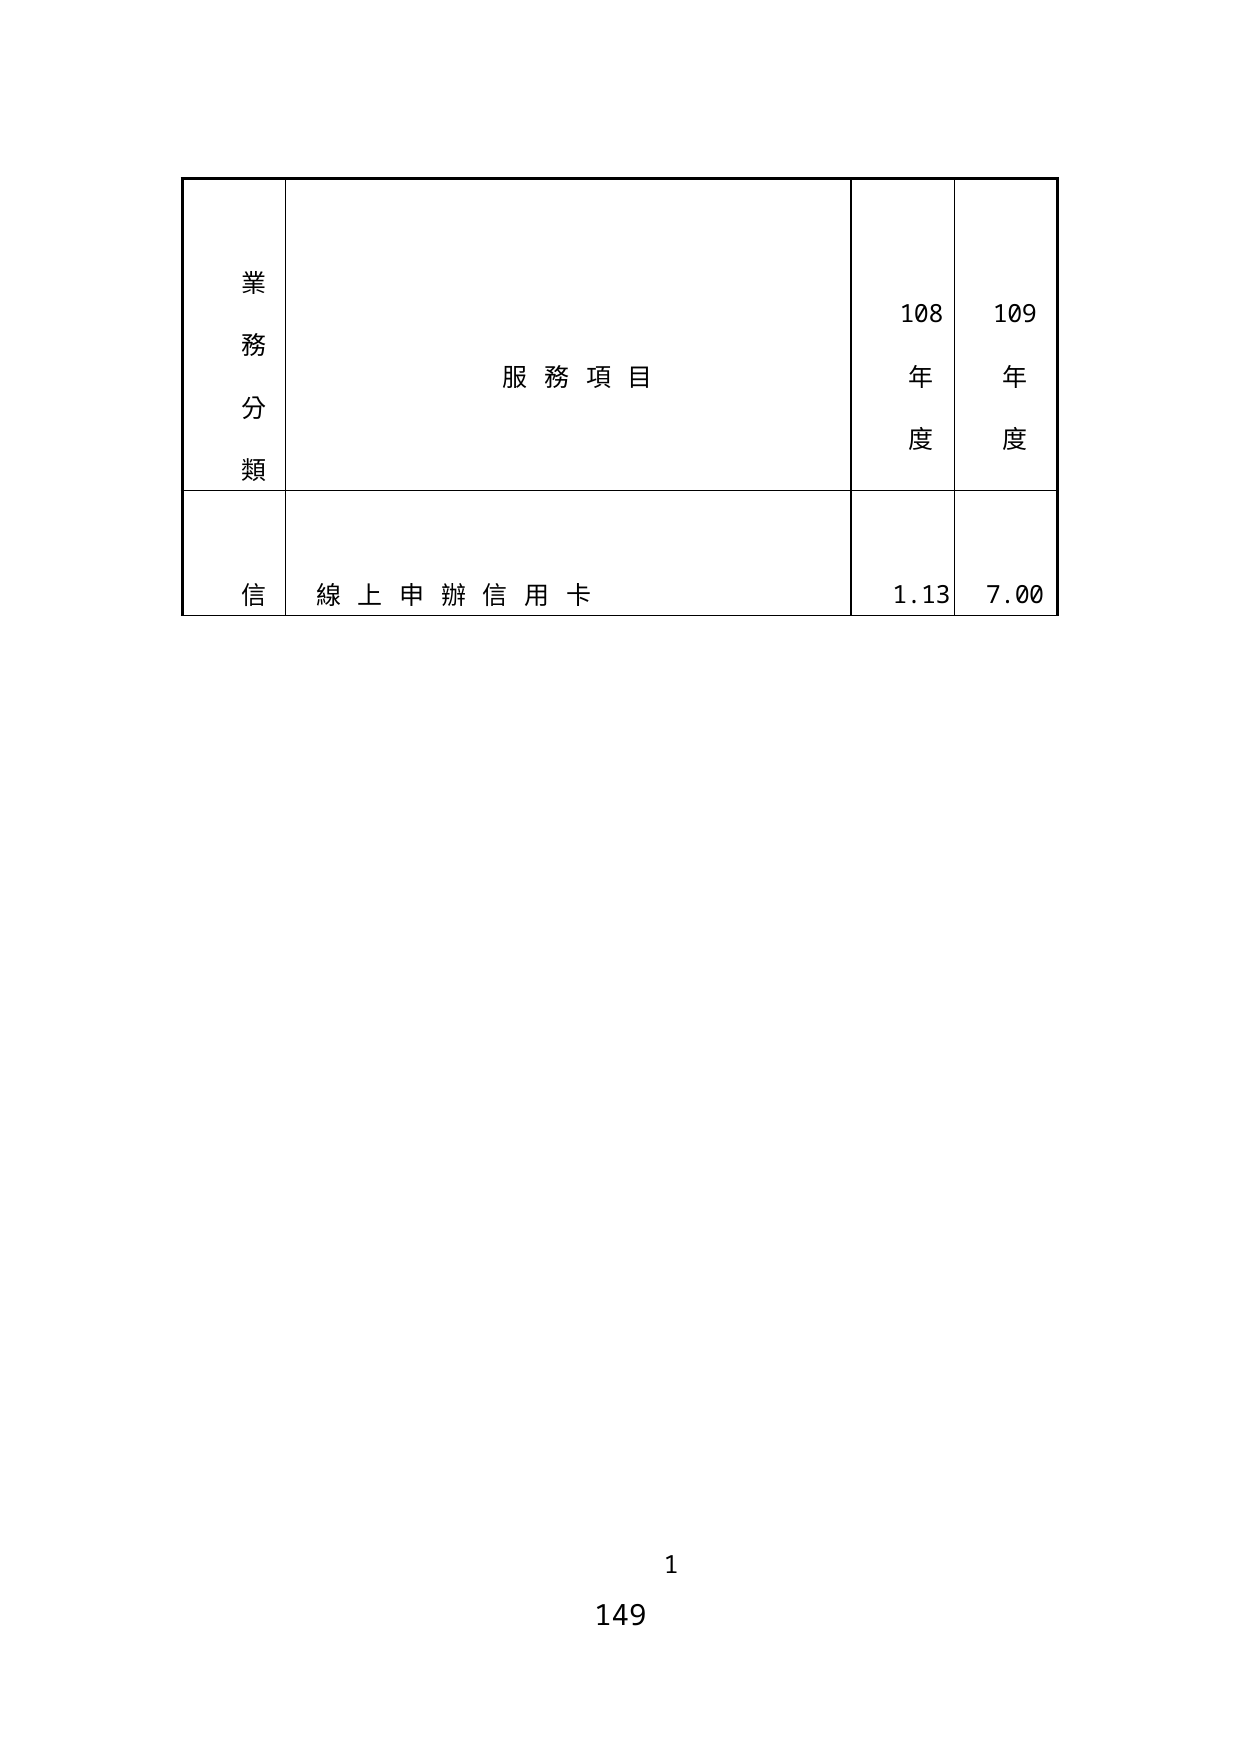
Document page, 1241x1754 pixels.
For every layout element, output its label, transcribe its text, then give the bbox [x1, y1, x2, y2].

table_cell 線上申辦信用卡 [286, 491, 850, 615]
table_cell 信用卡業務 [184, 491, 285, 615]
table_cell 1.13 [852, 491, 954, 615]
table_header 業務 分類 [184, 180, 285, 490]
table_header 108年度 [852, 180, 954, 490]
table_cell 7.00 [955, 491, 1056, 615]
table_header 服務項目 [286, 180, 850, 490]
table_header 109年度 [955, 180, 1056, 490]
